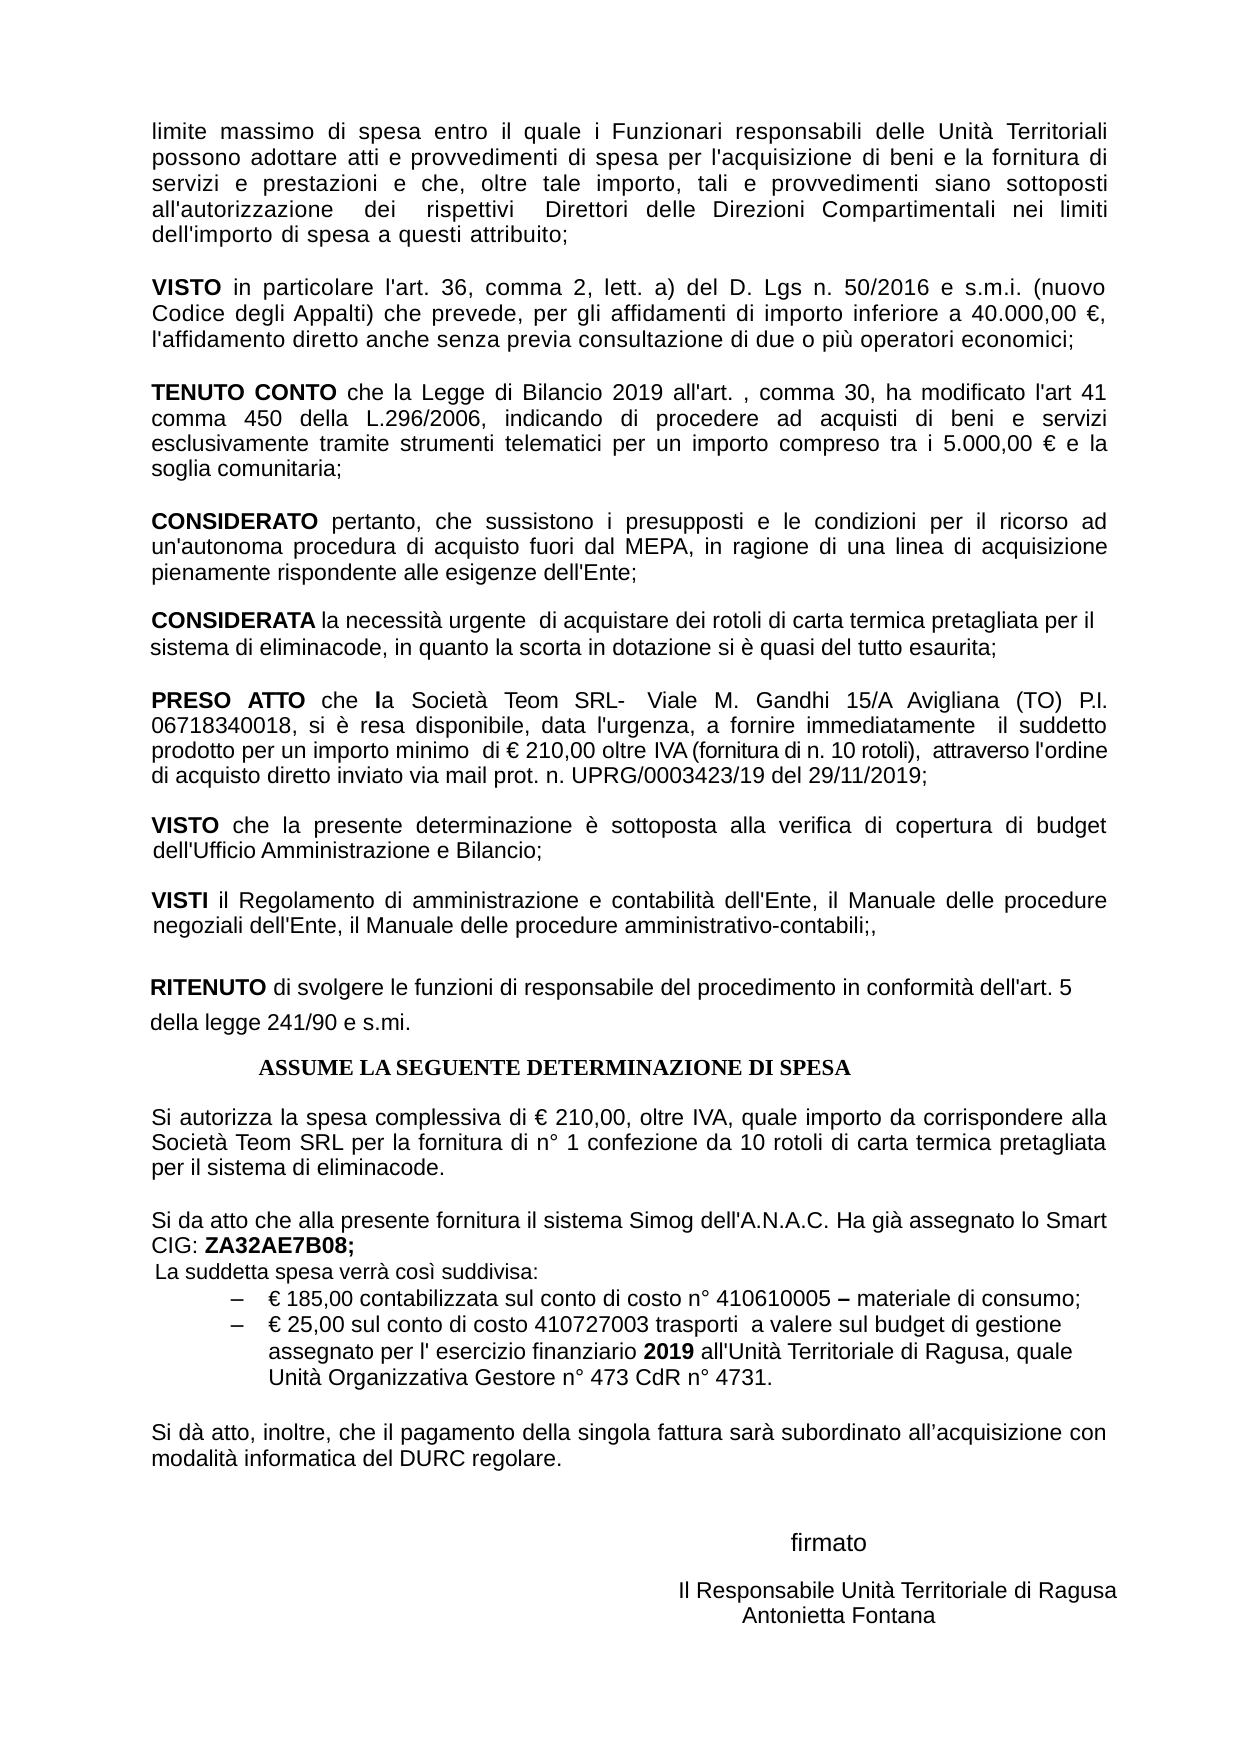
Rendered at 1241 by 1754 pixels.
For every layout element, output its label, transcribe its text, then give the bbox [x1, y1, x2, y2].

text PRESO ATTO che la Società Teom SRL- Viale M. Gandhi 15/A Avigliana (TO) P.I. 06718340018, si è resa disponibile, data l'urgenza, a fornire immediatamente il suddetto prodotto per un importo minimo di € 210,00 oltre IVA (fornitura di n. 10 rotoli), attraverso l'ordine di acquisto diretto inviato via mail prot. n. UPRG/0003423/19 del 29/11/2019; [151, 687, 1108, 789]
text La suddetta spesa verrà così suddivisa: [118, 1259, 1122, 1284]
text CONSIDERATA la necessità urgente di acquistare dei rotoli di carta termica pretagliata per il [118, 607, 1108, 634]
text VISTO che la presente determinazione è sottoposta alla verifica di copertura di budget dell'Ufficio Amministrazione e Bilancio; [151, 812, 1108, 864]
text VISTI il Regolamento di amministrazione e contabilità dell'Ente, il Manuale delle procedure negoziali dell'Ente, il Manuale delle procedure amministrativo-contabili;, [151, 887, 1108, 939]
text Si autorizza la spesa complessiva di € 210,00, oltre IVA, quale importo da corrispondere alla Società Teom SRL per la fornitura di n° 1 confezione da 10 rotoli di carta termica pretagliata per il sistema di eliminacode. [151, 1104, 1108, 1181]
text limite massimo di spesa entro il quale i Funzionari responsabili delle Unità Territoriali possono adottare atti e provvedimenti di spesa per l'acquisizione di beni e la fornitura di servizi e prestazioni e che, oltre tale importo, tali e provvedimenti siano sottoposti all'autorizzazione dei rispettivi Direttori delle Direzioni Compartimentali nei limiti dell'importo di spesa a questi attribuito; [152, 118, 1108, 248]
text firmato [118, 1528, 1122, 1557]
text sistema di eliminacode, in quanto la scorta in dotazione si è quasi del tutto esaurita; [118, 634, 1108, 660]
text VISTO in particolare l'art. 36, comma 2, lett. a) del D. Lgs n. 50/2016 e s.m.i. (nuovo Codice degli Appalti) che prevede, per gli affidamenti di importo inferiore a 40.000,00 €, l'affidamento diretto anche senza previa consultazione di due o più operatori economici; [152, 274, 1108, 352]
text Il Responsabile Unità Territoriale di Ragusa Antonietta Fontana [678, 1577, 1122, 1628]
text RITENUTO di svolgere le funzioni di responsabile del procedimento in conformità dell'art. 5 [118, 974, 1107, 1000]
list € 185,00 contabilizzata sul conto di costo n° 410610005 – materiale di consumo; [231, 1284, 1122, 1311]
subtitle ASSUME LA SEGUENTE DETERMINAZIONE DI SPESA [151, 1054, 1122, 1081]
text della legge 241/90 e s.mi. [118, 1009, 1107, 1035]
text Si dà atto, inoltre, che il pagamento della singola fattura sarà subordinato all’acquisizione con modalità informatica del DURC regolare. [151, 1419, 1108, 1471]
list € 25,00 sul conto di costo 410727003 trasporti a valere sul budget di gestione assegnato per l' esercizio finanziario 2019 all'Unità Territoriale di Ragusa, quale Unità Organizzativa Gestore n° 473 CdR n° 4731. [231, 1311, 1122, 1390]
text Si da atto che alla presente fornitura il sistema Simog dell'A.N.A.C. Ha già assegnato lo Smart CIG: ZA32AE7B08; [151, 1207, 1108, 1258]
text CONSIDERATO pertanto, che sussistono i presupposti e le condizioni per il ricorso ad un'autonoma procedura di acquisto fuori dal MEPA, in ragione di una linea di acquisizione pienamente rispondente alle esigenze dell'Ente; [151, 508, 1108, 585]
text TENUTO CONTO che la Legge di Bilancio 2019 all'art. , comma 30, ha modificato l'art 41 comma 450 della L.296/2006, indicando di procedere ad acquisti di beni e servizi esclusivamente tramite strumenti telematici per un importo compreso tra i 5.000,00 € e la soglia comunitaria; [151, 379, 1108, 481]
